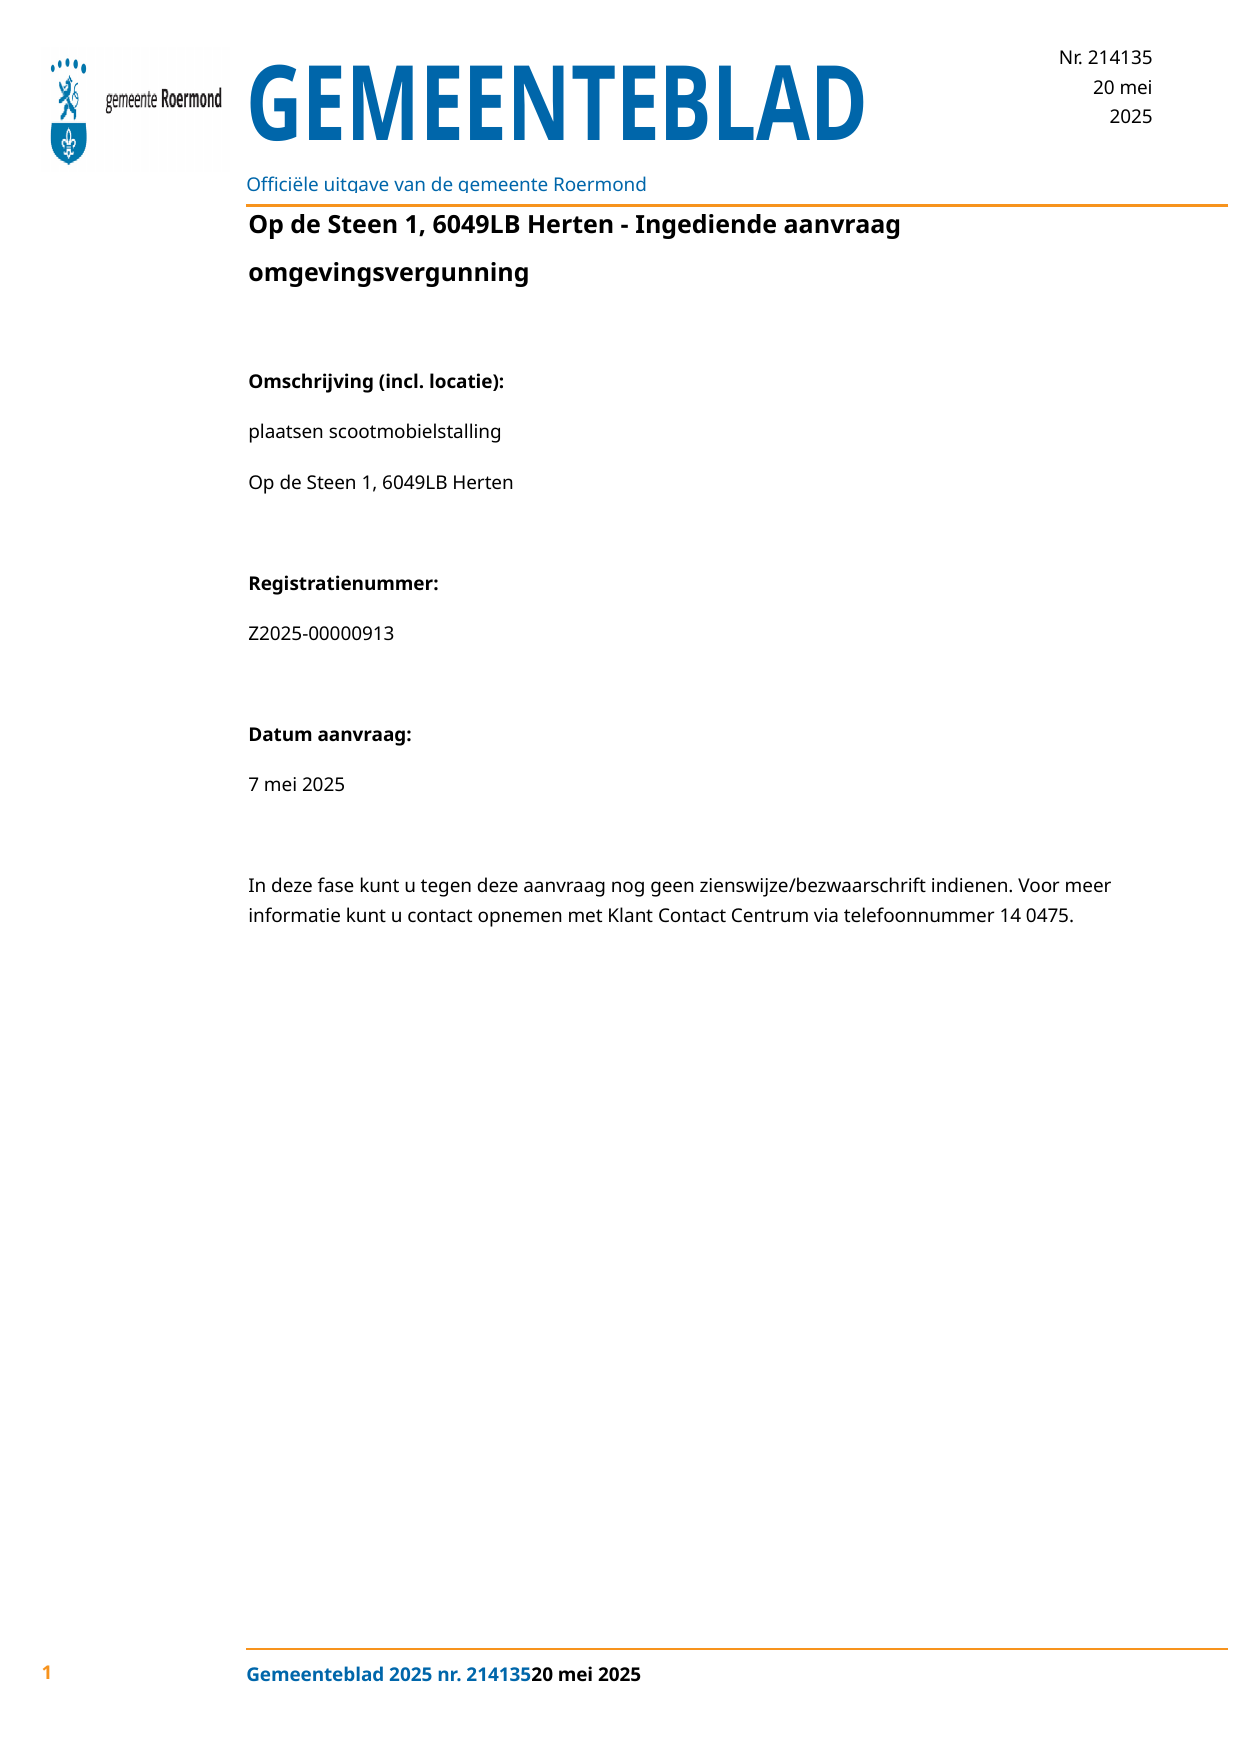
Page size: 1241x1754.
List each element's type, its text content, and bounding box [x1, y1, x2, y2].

text Op de Steen 1, 6049LB Herten - Ingediende aanvraag omgevingsvergunning [248, 207, 1152, 288]
text Z2025-00000913 [248, 620, 1152, 646]
text Registratienummer: [248, 570, 1152, 596]
text Op de Steen 1, 6049LB Herten [248, 469, 1152, 495]
text Omschrijving (incl. locatie): [248, 368, 1152, 394]
picture [41, 47, 231, 172]
text In deze fase kunt u tegen deze aanvraag nog geen zienswijze/bezwaarschrift indienen. Voor meer informatie kunt u contact opnemen met Klant Contact Centrum via telefoonnummer 14 0475. [248, 872, 1152, 928]
text Datum aanvraag: [248, 721, 1152, 747]
text plaatsen scootmobielstalling [248, 419, 1152, 444]
text 7 mei 2025 [248, 772, 1152, 797]
